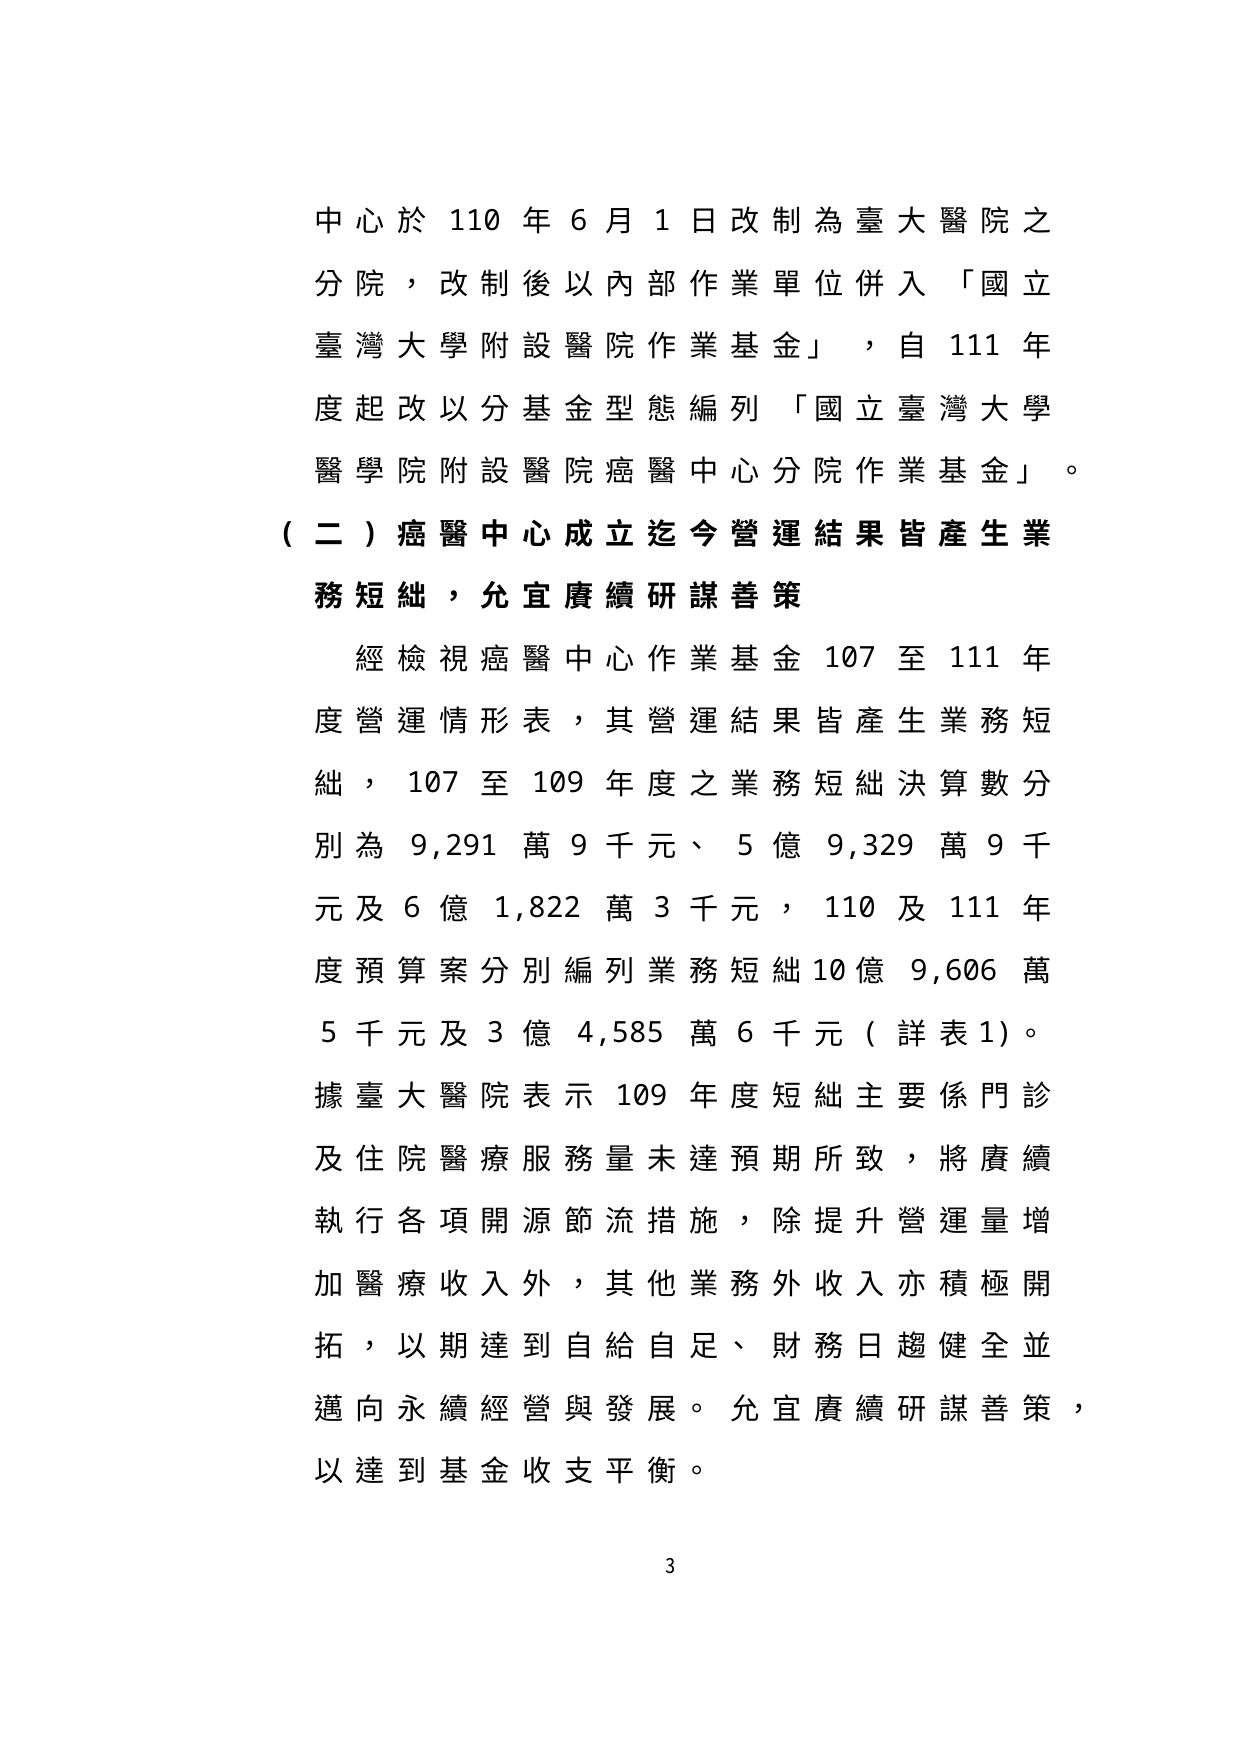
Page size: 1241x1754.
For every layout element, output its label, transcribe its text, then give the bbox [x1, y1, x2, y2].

text 經檢視癌醫中心作業基金107至111年度營運情形表，其營運結果皆產生業務短絀，107至109年度之業務短絀決算數分別為9,291萬9千元、5億9,329萬9千元及6億1,822萬3千元，110及111年度預算案分別編列業務短絀10億9,606萬5千元及3億4,585萬6千元(詳表1)。據臺大醫院表示109年度短絀主要係門診及住院醫療服務量未達預期所致，將賡續執行各項開源節流措施，除提升營運量增加醫療收入外，其他業務外收入亦積極開拓，以期達到自給自足、財務日趨健全並邁向永續經營與發展。允宜賡續研謀善策，以達到基金收支平衡。 [271, 615, 1058, 1490]
text (二)癌醫中心成立迄今營運結果皆產生業務短絀，允宜賡續研謀善策 [242, 490, 1058, 615]
text 為加強癌醫中心經營優勢，改制案歷經多次會議，最後教育部110年3月11日臺教高(三)字第1100021720號函同意癌醫中心於110年6月1日改制為臺大醫院之分院，改制後以內部作業單位併入「國立臺灣大學附設醫院作業基金」，自111年度起改以分基金型態編列「國立臺灣大學醫學院附設醫院癌醫中心分院作業基金」。 [271, 177, 1058, 490]
